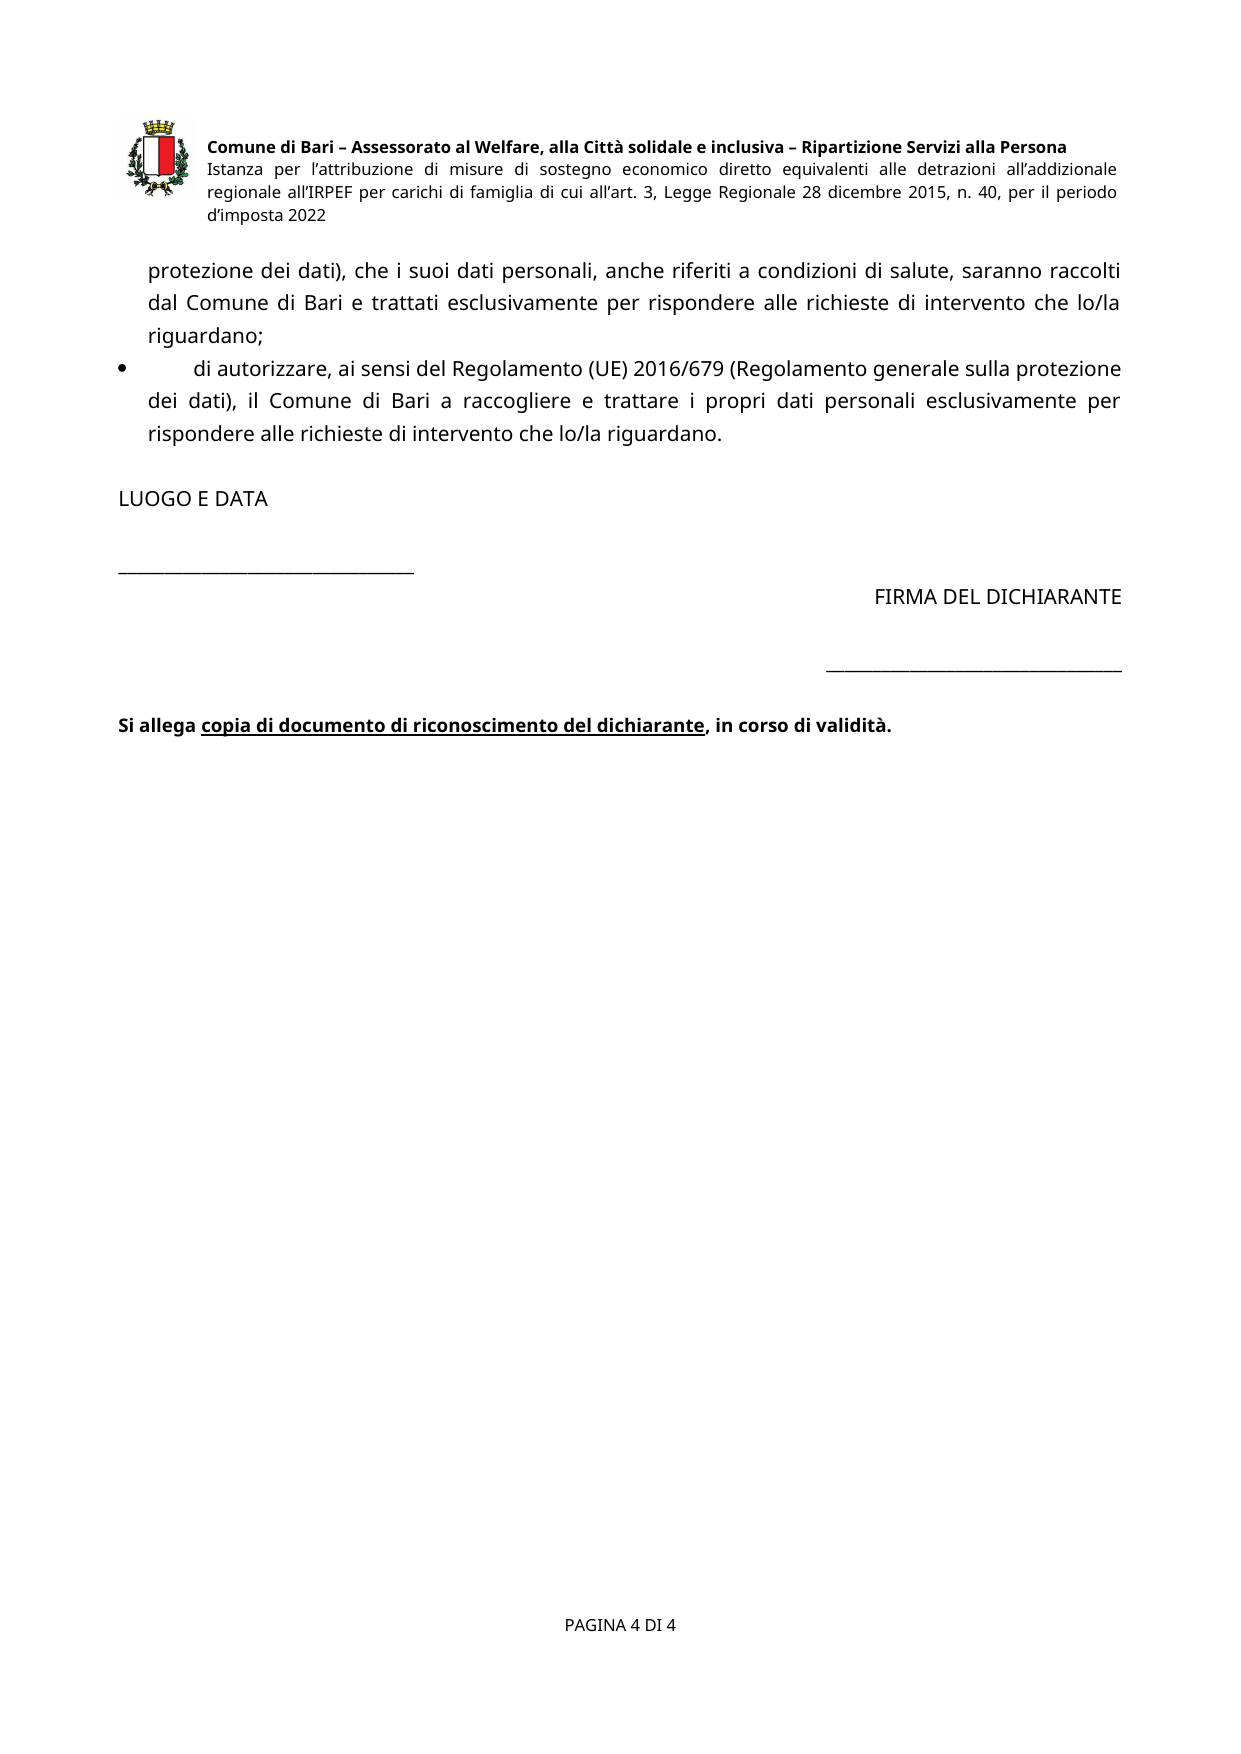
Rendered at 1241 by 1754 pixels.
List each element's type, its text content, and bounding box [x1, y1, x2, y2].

text FIRMA DEL DICHIARANTE [118, 582, 1122, 610]
picture [117, 118, 197, 198]
text ________________________________ [118, 549, 1122, 578]
text Si allega copia di documento di riconoscimento del dichiarante, in corso di validità. [118, 712, 1122, 738]
text ________________________________ [118, 647, 1122, 676]
list di autorizzare, ai sensi del Regolamento (UE) 2016/679 (Regolamento generale sulla protezione dei dati), il Comune di Bari a raccogliere e trattare i propri dati personali esclusivamente per rispondere alle richieste di intervento che lo/la riguardano. [118, 354, 1122, 447]
list protezione dei dati), che i suoi dati personali, anche riferiti a condizioni di salute, saranno raccolti dal Comune di Bari e trattati esclusivamente per rispondere alle richieste di intervento che lo/la riguardano; [118, 256, 1122, 349]
text LUOGO E DATA [118, 484, 1122, 512]
